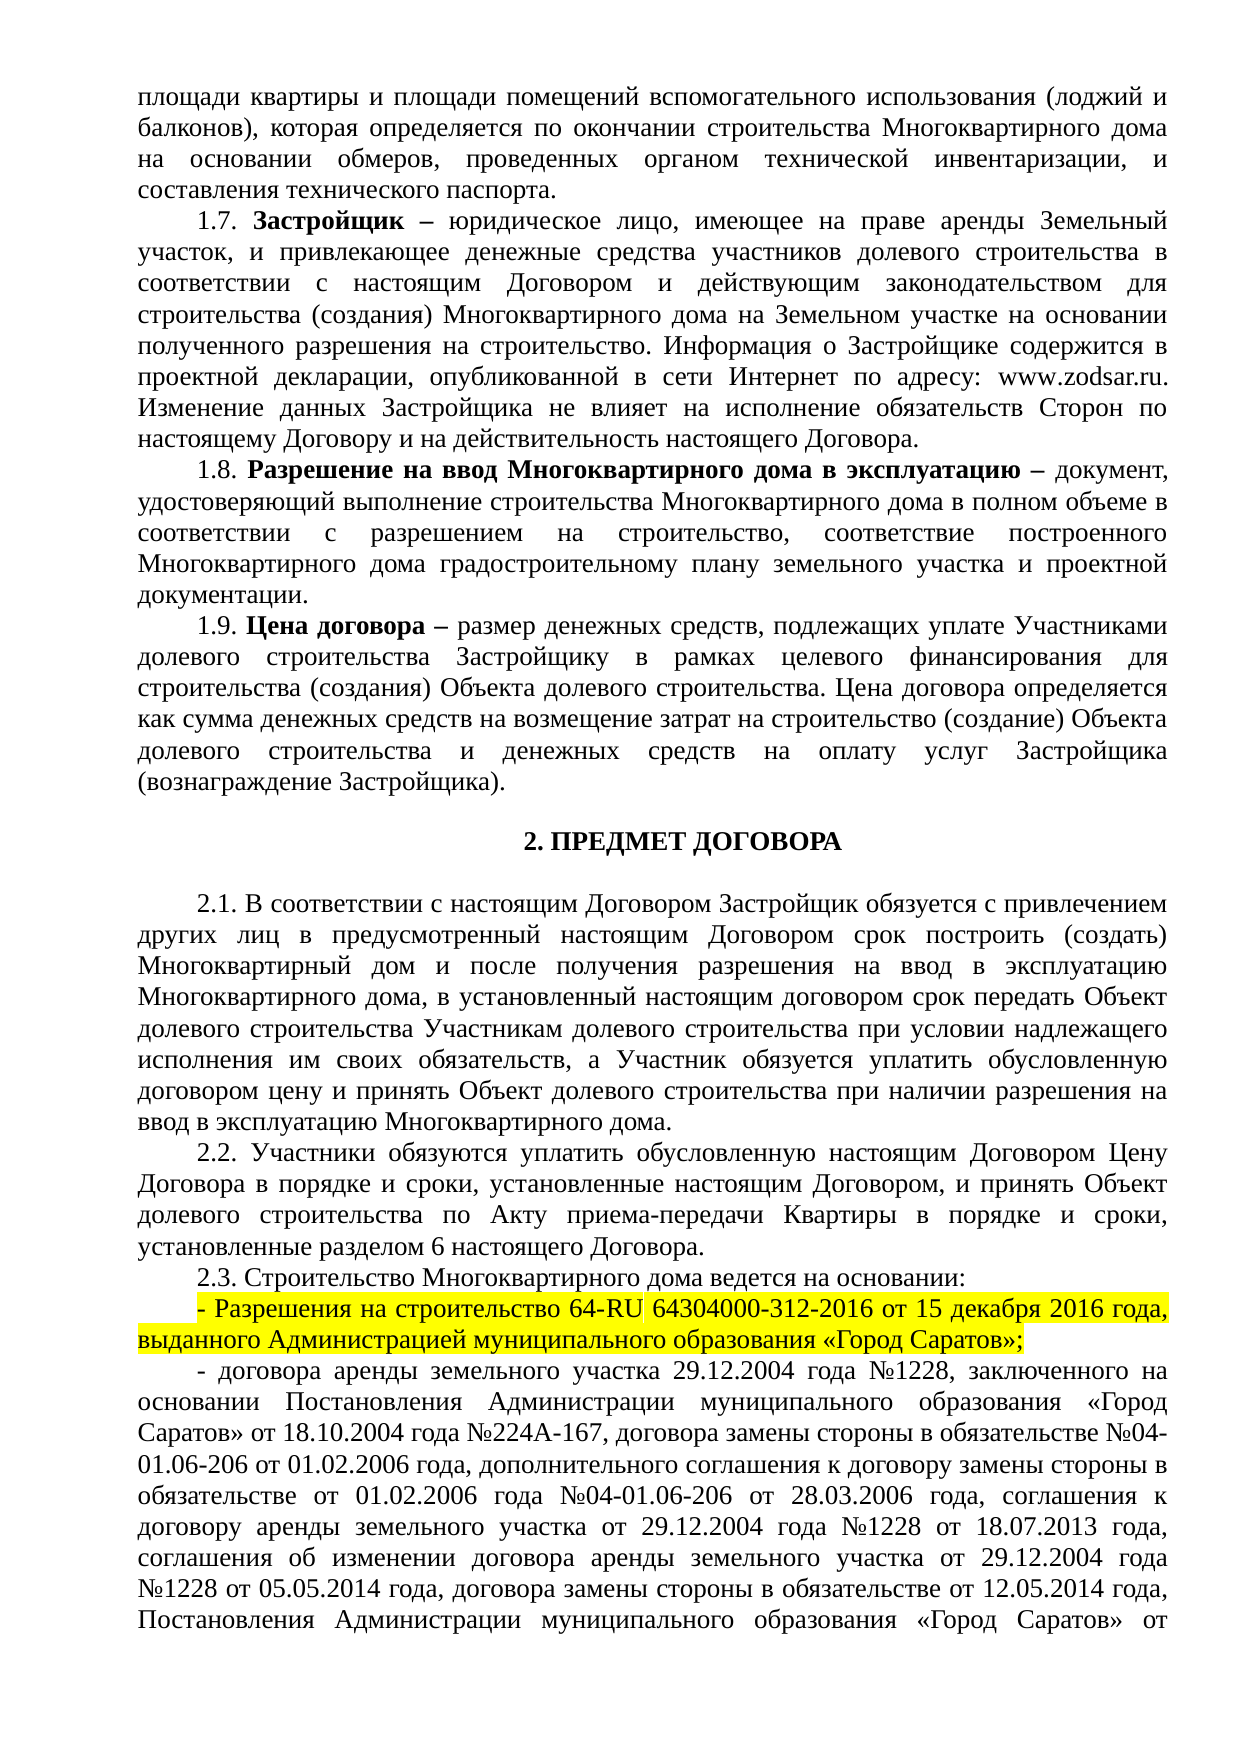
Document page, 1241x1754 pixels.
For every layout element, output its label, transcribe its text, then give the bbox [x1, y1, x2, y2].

text 2.2. Участники обязуются уплатить обусловленную настоящим Договором Цену Договора в порядке и сроки, установленные настоящим Договором, и принять Объект долевого строительства по Акту приема-передачи Квартиры в порядке и сроки, установленные разделом 6 настоящего Договора. [137, 1136, 1169, 1261]
subtitle 2. ПРЕДМЕТ ДОГОВОРА [137, 825, 1169, 856]
text площади квартиры и площади помещений вспомогательного использования (лоджий и балконов), которая определяется по окончании строительства Многоквартирного дома на основании обмеров, проведенных органом технической инвентаризации, и составления технического паспорта. [137, 80, 1169, 204]
text 1.9. Цена договора – размер денежных средств, подлежащих уплате Участниками долевого строительства Застройщику в рамках целевого финансирования для строительства (создания) Объекта долевого строительства. Цена договора определяется как сумма денежных средств на возмещение затрат на строительство (создание) Объекта долевого строительства и денежных средств на оплату услуг Застройщика (вознаграждение Застройщика). [137, 609, 1169, 796]
text - Разрешения на строительство 64-RU 64304000-312-2016 от 15 декабря 2016 года, выданного Администрацией муниципального образования «Город Саратов»; [137, 1292, 1169, 1354]
text 2.1. В соответствии с настоящим Договором Застройщик обязуется с привлечением других лиц в предусмотренный настоящим Договором срок построить (создать) Многоквартирный дом и после получения разрешения на ввод в эксплуатацию Многоквартирного дома, в установленный настоящим договором срок передать Объект долевого строительства Участникам долевого строительства при условии надлежащего исполнения им своих обязательств, а Участник обязуется уплатить обусловленную договором цену и принять Объект долевого строительства при наличии разрешения на ввод в эксплуатацию Многоквартирного дома. [137, 887, 1169, 1136]
text 2.3. Строительство Многоквартирного дома ведется на основании: [137, 1261, 1169, 1292]
text 1.8. Разрешение на ввод Многоквартирного дома в эксплуатацию – документ, удостоверяющий выполнение строительства Многоквартирного дома в полном объеме в соответствии с разрешением на строительство, соответствие построенного Многоквартирного дома градостроительному плану земельного участка и проектной документации. [137, 453, 1169, 609]
text - договора аренды земельного участка 29.12.2004 года №1228, заключенного на основании Постановления Администрации муниципального образования «Город Саратов» от 18.10.2004 года №224А-167, договора замены стороны в обязательстве №04-01.06-206 от 01.02.2006 года, дополнительного соглашения к договору замены стороны в обязательстве от 01.02.2006 года №04-01.06-206 от 28.03.2006 года, соглашения к договору аренды земельного участка от 29.12.2004 года №1228 от 18.07.2013 года, соглашения об изменении договора аренды земельного участка от 29.12.2004 года №1228 от 05.05.2014 года, договора замены стороны в обязательстве от 12.05.2014 года, Постановления Администрации муниципального образования «Город Саратов» от [137, 1354, 1169, 1634]
text 1.7. Застройщик – юридическое лицо, имеющее на праве аренды Земельный участок, и привлекающее денежные средства участников долевого строительства в соответствии с настоящим Договором и действующим законодательством для строительства (создания) Многоквартирного дома на Земельном участке на основании полученного разрешения на строительство. Информация о Застройщике содержится в проектной декларации, опубликованной в сети Интернет по адресу: www.zodsar.ru. Изменение данных Застройщика не влияет на исполнение обязательств Сторон по настоящему Договору и на действительность настоящего Договора. [137, 204, 1169, 453]
